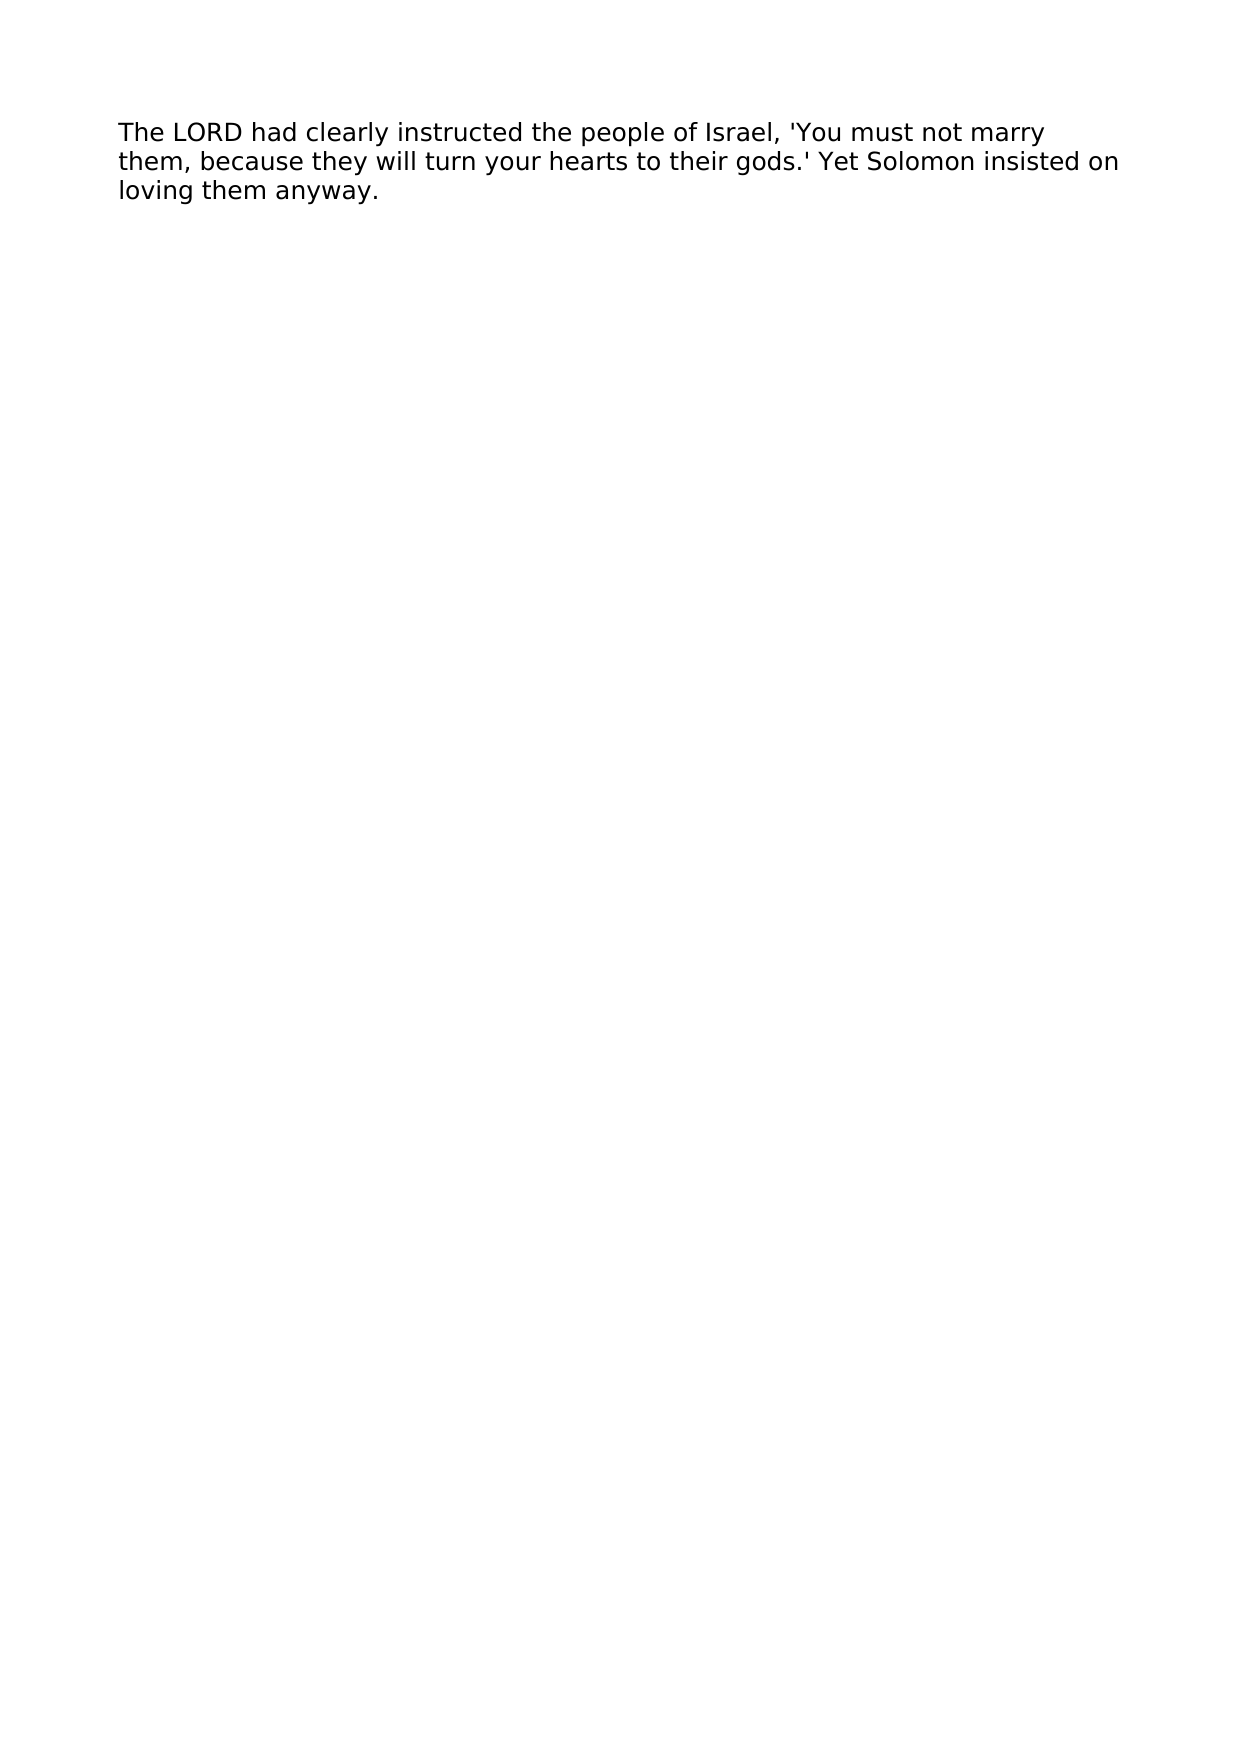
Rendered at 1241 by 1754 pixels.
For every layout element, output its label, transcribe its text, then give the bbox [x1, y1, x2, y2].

text The LORD had clearly instructed the people of Israel, 'You must not marry them, because they will turn your hearts to their gods.' Yet Solomon insisted on loving them anyway. [118, 118, 1122, 206]
